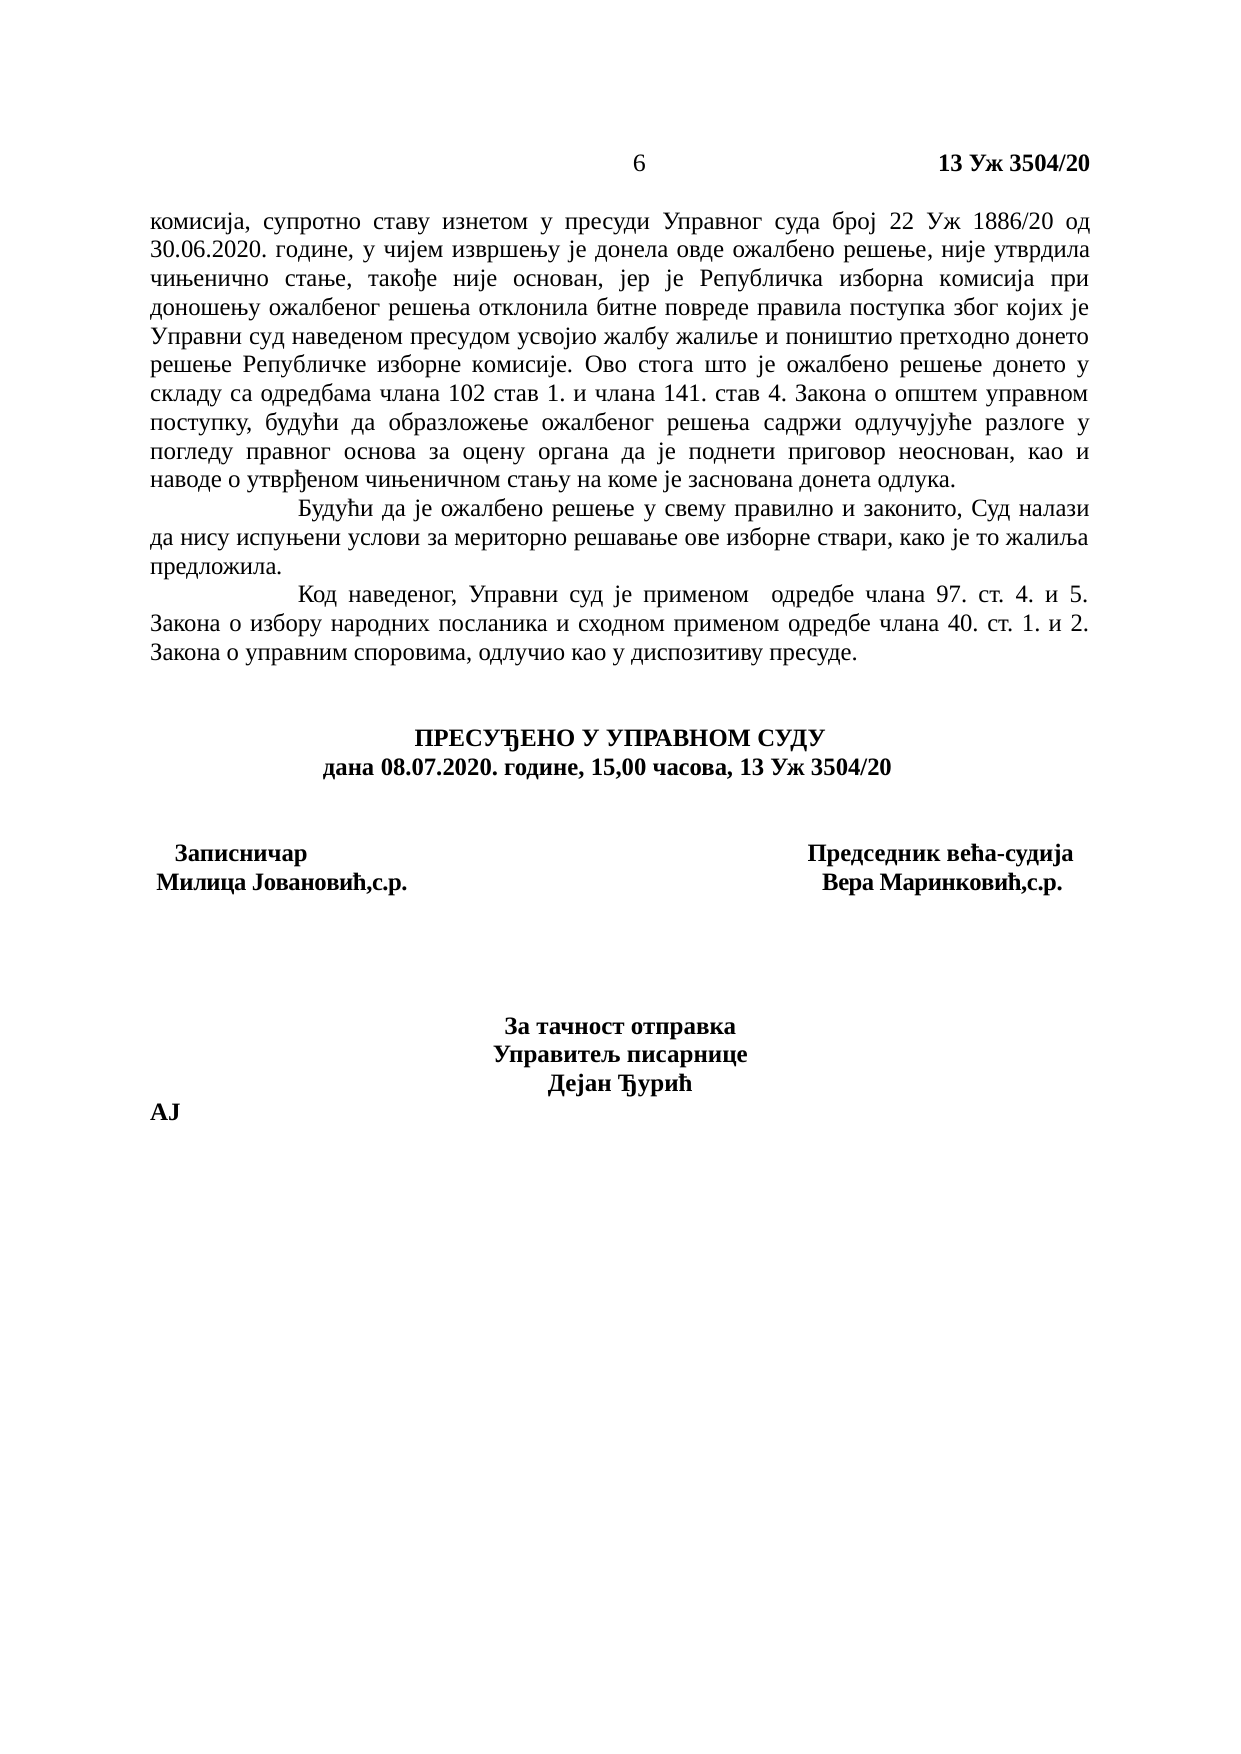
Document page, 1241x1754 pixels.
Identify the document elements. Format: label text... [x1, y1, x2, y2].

text Записничар Председник већа-судија [150, 838, 1090, 867]
text Будући да је ожалбено решење у свему правилно и законито, Суд налази да нису испуњени услови за мериторно решавање ове изборне ствари, како је то жалиља предложила. [150, 493, 1090, 579]
text ПРЕСУЂЕНО У УПРАВНОМ СУДУ [150, 723, 1090, 752]
text Управитељ писарнице [150, 1039, 1090, 1068]
text Код наведеног, Управни суд је применом одредбе члана 97. ст. 4. и 5. Закона о избору народних посланика и сходном применом одредбе члана 40. ст. 1. и 2. Закона о управним споровима, одлучио као у диспозитиву пресуде. [150, 579, 1090, 666]
text Милица Јовановић,с.р. Вера Маринковић,с.р. [150, 867, 1090, 896]
text дана 08.07.2020. године, 15,00 часова, 13 Уж 3504/20 [150, 752, 1090, 781]
text АЈ [150, 1097, 1090, 1126]
text За тачност отправка [150, 1011, 1090, 1039]
text Дејан Ђурић [150, 1068, 1090, 1097]
text комисија, супротно ставу изнетом у пресуди Управног суда број 22 Уж 1886/20 од 30.06.2020. године, у чијем извршењу је донела овде ожалбено решење, није утврдила чињенично стање, такође није основан, јер је Републичка изборна комисија при доношењу ожалбеног решења отклонила битне повреде правила поступка због којих је Управни суд наведеном пресудом усвојио жалбу жалиље и поништио претходно донето решење Републичке изборне комисије. Ово стога што је ожалбено решење донето у складу са одредбама члана 102 став 1. и члана 141. став 4. Закона о општем управном поступку, будући да образложење ожалбеног решења садржи одлучујуће разлоге у погледу правног основа за оцену органа да је поднети приговор неоснован, као и наводе о утврђеном чињеничном стању на коме је заснована донета одлука. [150, 206, 1090, 493]
